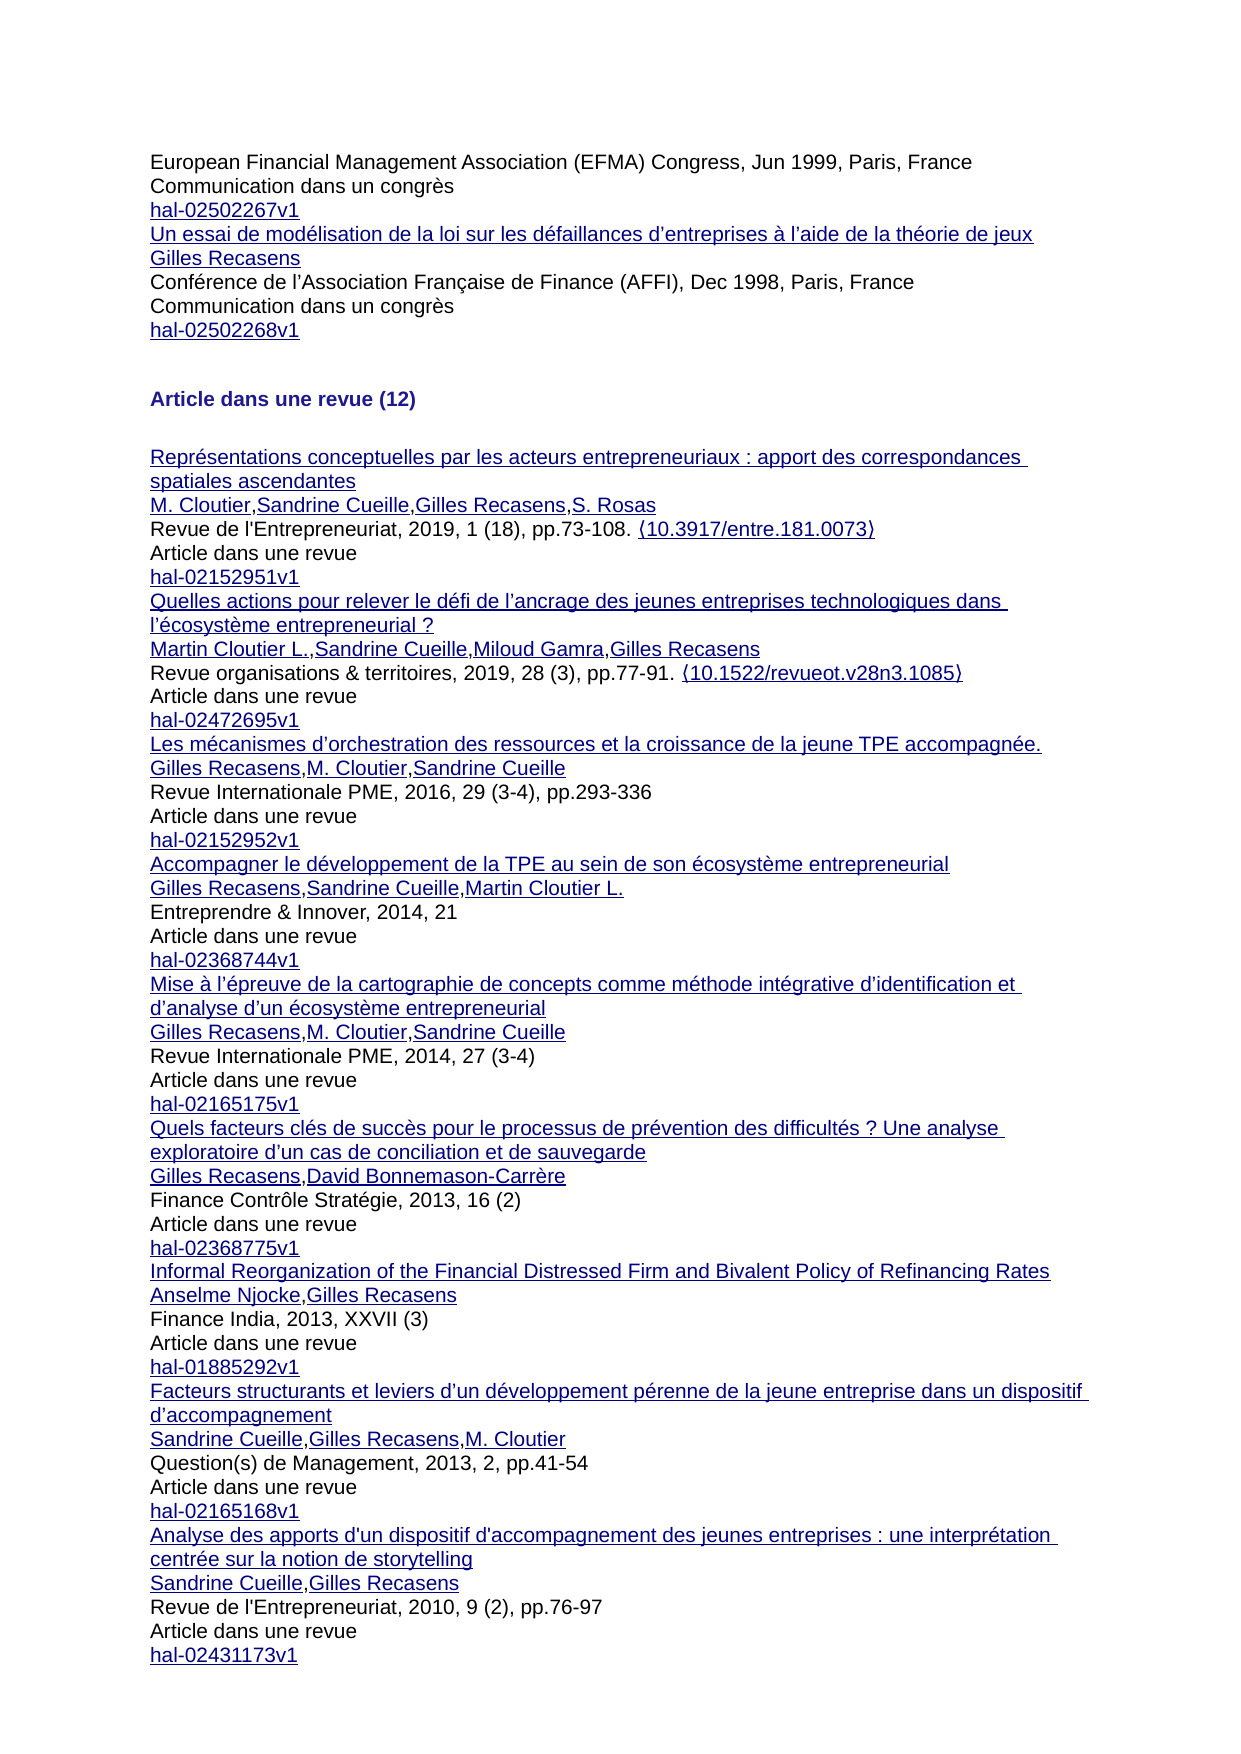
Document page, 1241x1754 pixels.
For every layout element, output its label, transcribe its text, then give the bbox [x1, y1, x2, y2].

table_cell Analyse des apports d'un dispositif d'accompagnement des jeunes entreprises : une interprétation centrée sur la notion de storytelling Sandrine Cueille,Gilles Recasens Revue de l'Entrepreneuriat, 2010, 9 (2), pp.76-97 Article dans une revue hal-02431173v1 [150, 1523, 1090, 1667]
subtitle Article dans une revue (12) [150, 386, 1090, 410]
table_cell Les mécanismes d’orchestration des ressources et la croissance de la jeune TPE accompagnée. Gilles Recasens,M. Cloutier,Sandrine Cueille Revue Internationale PME, 2016, 29 (3-4), pp.293-336 Article dans une revue hal-02152952v1 [150, 732, 1090, 852]
table_cell Quels facteurs clés de succès pour le processus de prévention des difficultés ? Une analyse exploratoire d’un cas de conciliation et de sauvegarde Gilles Recasens,David Bonnemason-Carrère Finance Contrôle Stratégie, 2013, 16 (2) Article dans une revue hal-02368775v1 [150, 1116, 1090, 1259]
table_cell Accompagner le développement de la TPE au sein de son écosystème entrepreneurial Gilles Recasens,Sandrine Cueille,Martin Cloutier L. Entreprendre & Innover, 2014, 21 Article dans une revue hal-02368744v1 [150, 852, 1090, 972]
table_cell Un essai de modélisation de la loi sur les défaillances d’entreprises à l’aide de la théorie de jeux Gilles Recasens Conférence de l’Association Française de Finance (AFFI), Dec 1998, Paris, France Communication dans un congrès hal-02502268v1 [150, 222, 1090, 342]
table_cell Informal Reorganization of the Financial Distressed Firm and Bivalent Policy of Refinancing Rates Anselme Njocke,Gilles Recasens Finance India, 2013, XXVII (3) Article dans une revue hal-01885292v1 [150, 1259, 1090, 1379]
table_cell Facteurs structurants et leviers d’un développement pérenne de la jeune entreprise dans un dispositif d’accompagnement Sandrine Cueille,Gilles Recasens,M. Cloutier Question(s) de Management, 2013, 2, pp.41-54 Article dans une revue hal-02165168v1 [150, 1379, 1090, 1523]
table_cell Mise à l’épreuve de la cartographie de concepts comme méthode intégrative d’identification et d’analyse d’un écosystème entrepreneurial Gilles Recasens,M. Cloutier,Sandrine Cueille Revue Internationale PME, 2014, 27 (3-4) Article dans une revue hal-02165175v1 [150, 972, 1090, 1116]
table_header Représentations conceptuelles par les acteurs entrepreneuriaux : apport des correspondances spatiales ascendantes M. Cloutier,Sandrine Cueille,Gilles Recasens,S. Rosas Revue de l'Entrepreneuriat, 2019, 1 (18), pp.73-108. ⟨10.3917/entre.181.0073⟩ Article dans une revue hal-02152951v1 [150, 445, 1090, 588]
table_cell Quelles actions pour relever le défi de l’ancrage des jeunes entreprises technologiques dans l’écosystème entrepreneurial ? Martin Cloutier L.,Sandrine Cueille,Miloud Gamra,Gilles Recasens Revue organisations & territoires, 2019, 28 (3), pp.77-91. ⟨10.1522/revueot.v28n3.1085⟩ Article dans une revue hal-02472695v1 [150, 589, 1090, 732]
table_cell European Financial Management Association (EFMA) Congress, Jun 1999, Paris, France Communication dans un congrès hal-02502267v1 [150, 150, 1090, 222]
